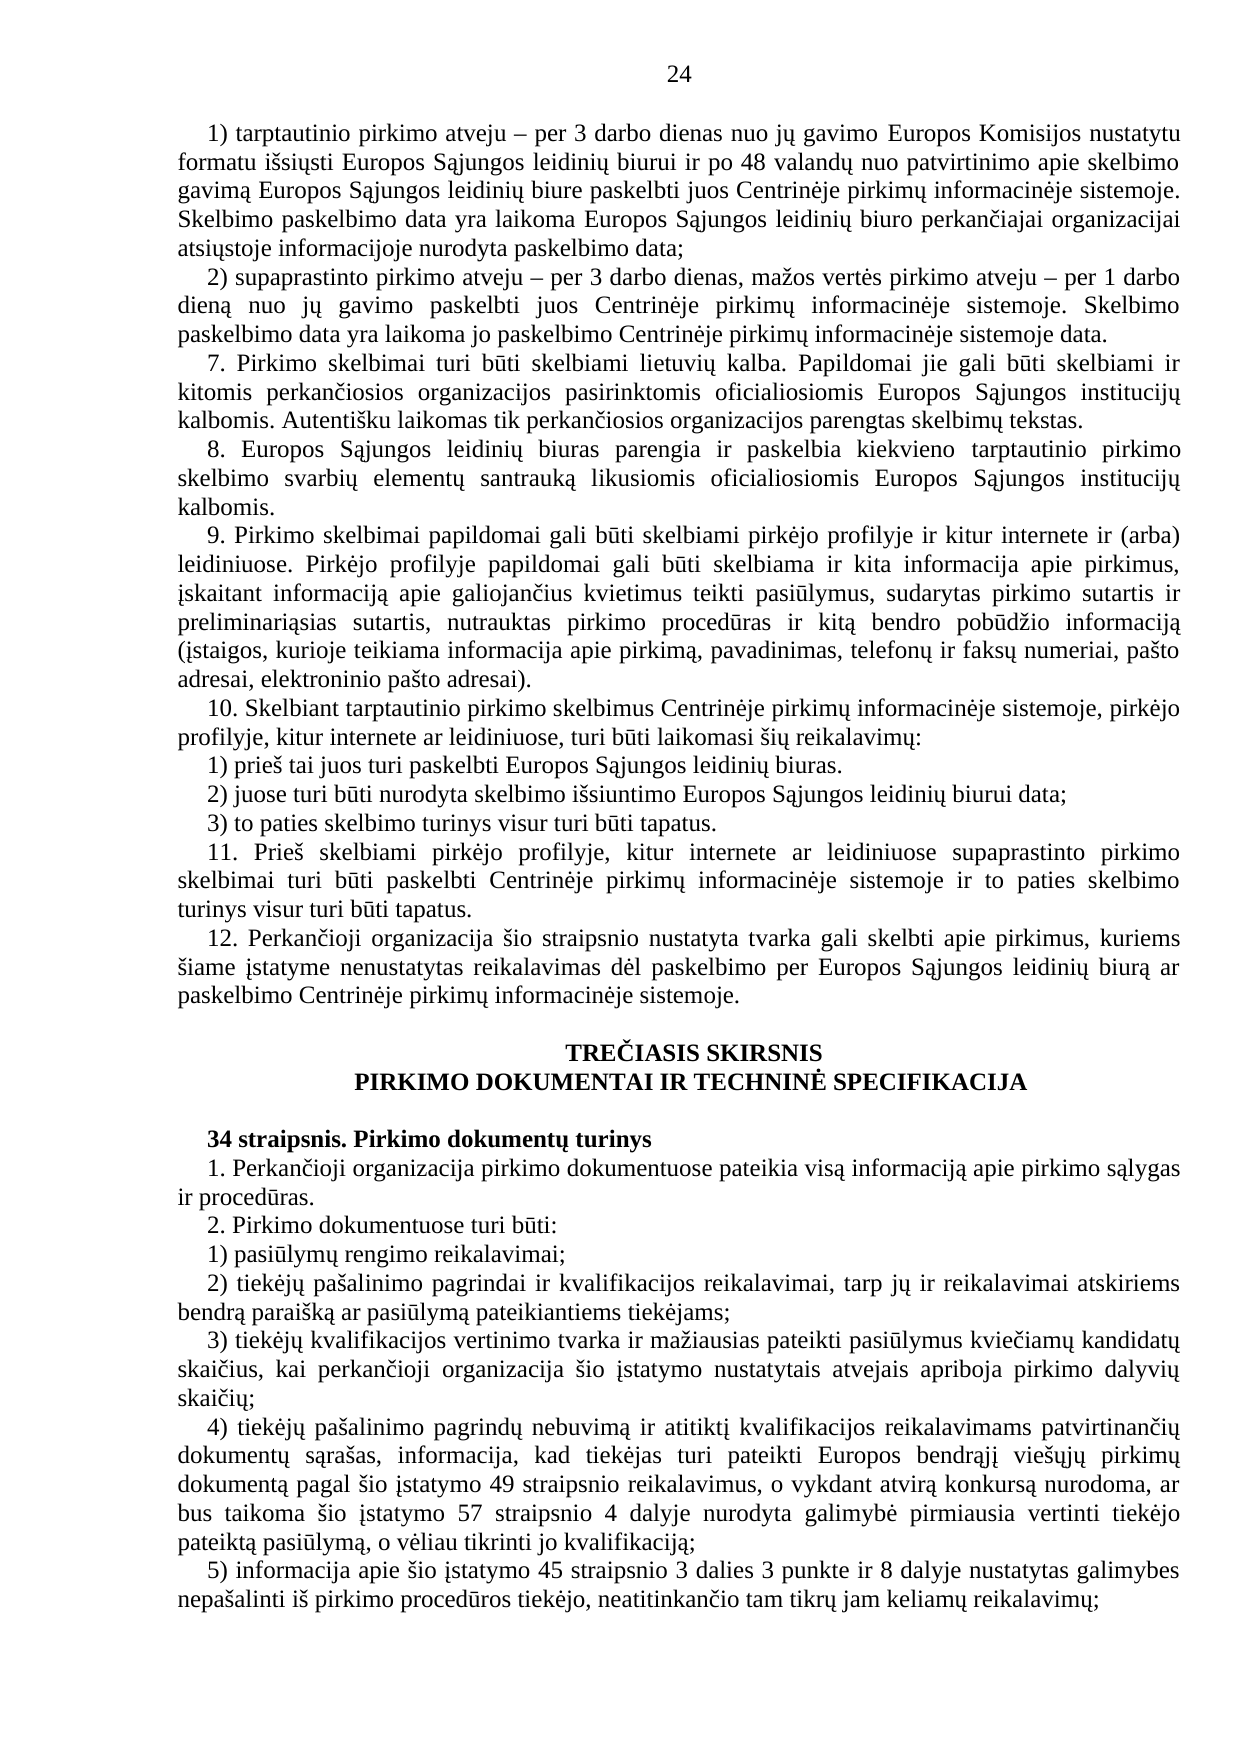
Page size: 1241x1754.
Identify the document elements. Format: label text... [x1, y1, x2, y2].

text 3) to paties skelbimo turinys visur turi būti tapatus. [177, 808, 1181, 837]
text 3) tiekėjų kvalifikacijos vertinimo tvarka ir mažiausias pateikti pasiūlymus kviečiamų kandidatų skaičius, kai perkančioji organizacija šio įstatymo nustatytais atvejais apriboja pirkimo dalyvių skaičių; [177, 1326, 1181, 1412]
text 4) tiekėjų pašalinimo pagrindų nebuvimą ir atitiktį kvalifikacijos reikalavimams patvirtinančių dokumentų sąrašas, informacija, kad tiekėjas turi pateikti Europos bendrąjį viešųjų pirkimų dokumentą pagal šio įstatymo 49 straipsnio reikalavimus, o vykdant atvirą konkursą nurodoma, ar bus taikoma šio įstatymo 57 straipsnio 4 dalyje nurodyta galimybė pirmiausia vertinti tiekėjo pateiktą pasiūlymą, o vėliau tikrinti jo kvalifikaciją; [177, 1412, 1181, 1556]
text 9. Pirkimo skelbimai papildomai gali būti skelbiami pirkėjo profilyje ir kitur internete ir (arba) leidiniuose. Pirkėjo profilyje papildomai gali būti skelbiama ir kita informacija apie pirkimus, įskaitant informaciją apie galiojančius kvietimus teikti pasiūlymus, sudarytas pirkimo sutartis ir preliminariąsias sutartis, nutrauktas pirkimo procedūras ir kitą bendro pobūdžio informaciją (įstaigos, kurioje teikiama informacija apie pirkimą, pavadinimas, telefonų ir faksų numeriai, pašto adresai, elektroninio pašto adresai). [177, 521, 1181, 693]
text 11. Prieš skelbiami pirkėjo profilyje, kitur internete ar leidiniuose supaprastinto pirkimo skelbimai turi būti paskelbti Centrinėje pirkimų informacinėje sistemoje ir to paties skelbimo turinys visur turi būti tapatus. [177, 837, 1181, 923]
text 1) prieš tai juos turi paskelbti Europos Sąjungos leidinių biuras. [177, 751, 1181, 779]
text 8. Europos Sąjungos leidinių biuras parengia ir paskelbia kiekvieno tarptautinio pirkimo skelbimo svarbių elementų santrauką likusiomis oficialiosiomis Europos Sąjungos institucijų kalbomis. [177, 434, 1181, 521]
text TREČIASIS SKIRSNIS [177, 1038, 1181, 1067]
text 5) informacija apie šio įstatymo 45 straipsnio 3 dalies 3 punkte ir 8 dalyje nustatytas galimybes nepašalinti iš pirkimo procedūros tiekėjo, neatitinkančio tam tikrų jam keliamų reikalavimų; [177, 1556, 1181, 1613]
text 1) tarptautinio pirkimo atveju – per 3 darbo dienas nuo jų gavimo Europos Komisijos nustatytu formatu išsiųsti Europos Sąjungos leidinių biurui ir po 48 valandų nuo patvirtinimo apie skelbimo gavimą Europos Sąjungos leidinių biure paskelbti juos Centrinėje pirkimų informacinėje sistemoje. Skelbimo paskelbimo data yra laikoma Europos Sąjungos leidinių biuro perkančiajai organizacijai atsiųstoje informacijoje nurodyta paskelbimo data; [177, 118, 1181, 262]
text 1) pasiūlymų rengimo reikalavimai; [177, 1239, 1181, 1268]
text 2) juose turi būti nurodyta skelbimo išsiuntimo Europos Sąjungos leidinių biurui data; [177, 779, 1181, 808]
text 12. Perkančioji organizacija šio straipsnio nustatyta tvarka gali skelbti apie pirkimus, kuriems šiame įstatyme nenustatytas reikalavimas dėl paskelbimo per Europos Sąjungos leidinių biurą ar paskelbimo Centrinėje pirkimų informacinėje sistemoje. [177, 923, 1181, 1009]
text 2) supaprastinto pirkimo atveju – per 3 darbo dienas, mažos vertės pirkimo atveju – per 1 darbo dieną nuo jų gavimo paskelbti juos Centrinėje pirkimų informacinėje sistemoje. Skelbimo paskelbimo data yra laikoma jo paskelbimo Centrinėje pirkimų informacinėje sistemoje data. [177, 262, 1181, 348]
text 7. Pirkimo skelbimai turi būti skelbiami lietuvių kalba. Papildomai jie gali būti skelbiami ir kitomis perkančiosios organizacijos pasirinktomis oficialiosiomis Europos Sąjungos institucijų kalbomis. Autentišku laikomas tik perkančiosios organizacijos parengtas skelbimų tekstas. [177, 348, 1181, 434]
text 10. Skelbiant tarptautinio pirkimo skelbimus Centrinėje pirkimų informacinėje sistemoje, pirkėjo profilyje, kitur internete ar leidiniuose, turi būti laikomasi šių reikalavimų: [177, 693, 1181, 751]
text 34 straipsnis. Pirkimo dokumentų turinys [177, 1124, 1181, 1153]
text 1. Perkančioji organizacija pirkimo dokumentuose pateikia visą informaciją apie pirkimo sąlygas ir procedūras. [177, 1153, 1181, 1211]
text PIRKIMO DOKUMENTAI IR TECHNINĖ SPECIFIKACIJA [177, 1067, 1181, 1096]
text 2. Pirkimo dokumentuose turi būti: [177, 1211, 1181, 1239]
text 2) tiekėjų pašalinimo pagrindai ir kvalifikacijos reikalavimai, tarp jų ir reikalavimai atskiriems bendrą paraišką ar pasiūlymą pateikiantiems tiekėjams; [177, 1268, 1181, 1326]
